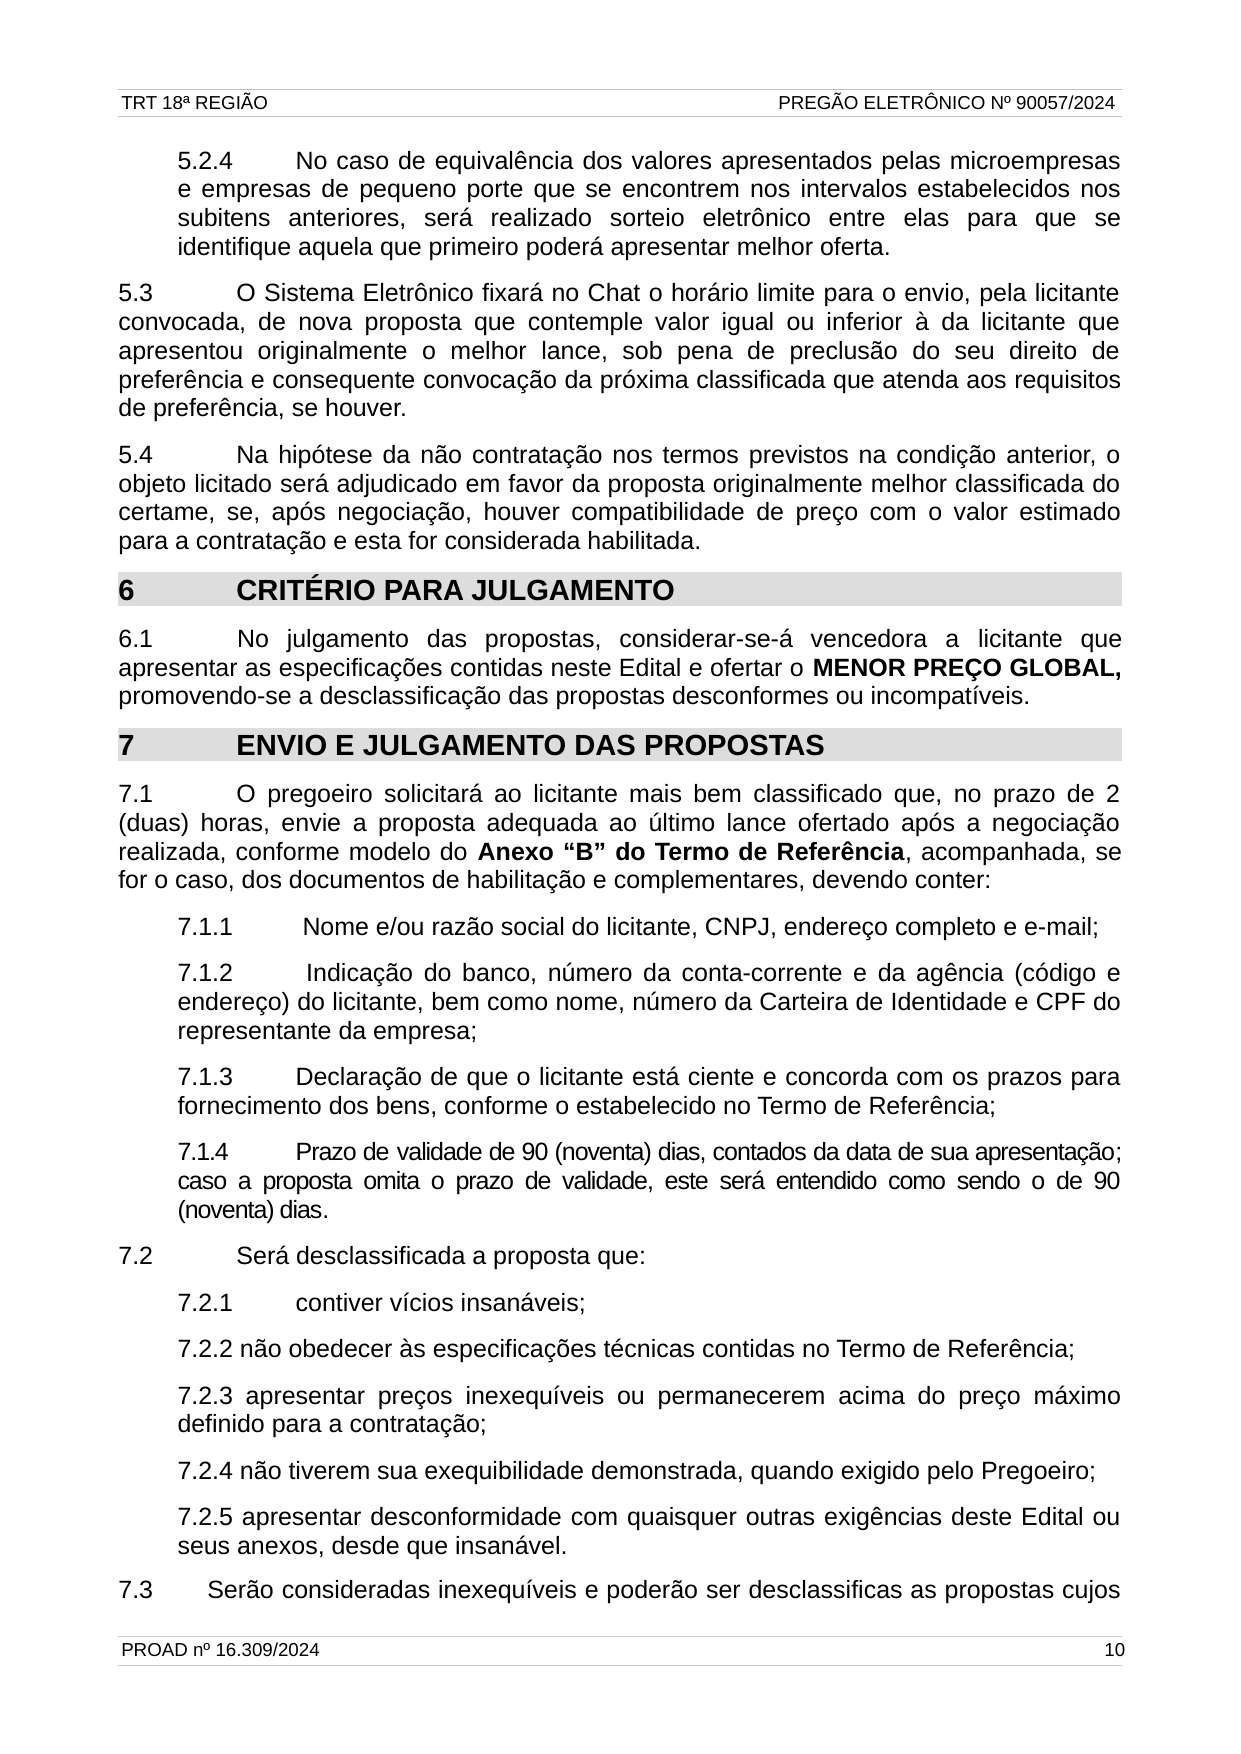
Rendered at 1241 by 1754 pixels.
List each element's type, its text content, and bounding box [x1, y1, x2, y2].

text 7.1 O pregoeiro solicitará ao licitante mais bem classificado que, no prazo de 2 (duas) horas, envie a proposta adequada ao último lance ofertado após a negociação realizada, conforme modelo do Anexo “B” do Termo de Referência, acompanhada, se for o caso, dos documentos de habilitação e complementares, devendo conter: [118, 779, 1122, 894]
text 7.3 Serão consideradas inexequíveis e poderão ser desclassificas as propostas cujos [118, 1574, 1122, 1603]
text 7.2.5 apresentar desconformidade com quaisquer outras exigências deste Edital ou seus anexos, desde que insanável. [177, 1502, 1122, 1560]
text 7.1.1 Nome e/ou razão social do licitante, CNPJ, endereço completo e e-mail; [177, 912, 1122, 940]
text 6.1 No julgamento das propostas, considerar-se-á vencedora a licitante que apresentar as especificações contidas neste Edital e ofertar o MENOR PREÇO GLOBAL, promovendo-se a desclassificação das propostas desconformes ou incompatíveis. [118, 624, 1122, 710]
text 7.2 Será desclassificada a proposta que: [118, 1241, 1122, 1270]
text 7.1.3 Declaração de que o licitante está ciente e concorda com os prazos para fornecimento dos bens, conforme o estabelecido no Termo de Referência; [177, 1062, 1122, 1119]
text 7.2.1 contiver vícios insanáveis; [177, 1288, 1122, 1316]
text 5.2.4 No caso de equivalência dos valores apresentados pelas microempresas e empresas de pequeno porte que se encontrem nos intervalos estabelecidos nos subitens anteriores, será realizado sorteio eletrônico entre elas para que se identifique aquela que primeiro poderá apresentar melhor oferta. [177, 146, 1122, 261]
text 7.1.4 Prazo de validade de 90 (noventa) dias, contados da data de sua apresentação; caso a proposta omita o prazo de validade, este será entendido como sendo o de 90 (noventa) dias. [177, 1137, 1122, 1223]
text 5.4 Na hipótese da não contratação nos termos previstos na condição anterior, o objeto licitado será adjudicado em favor da proposta originalmente melhor classificada do certame, se, após negociação, houver compatibilidade de preço com o valor estimado para a contratação e esta for considerada habilitada. [118, 440, 1122, 555]
text 5.3 O Sistema Eletrônico fixará no Chat o horário limite para o envio, pela licitante convocada, de nova proposta que contemple valor igual ou inferior à da licitante que apresentou originalmente o melhor lance, sob pena de preclusão do seu direito de preferência e consequente convocação da próxima classificada que atenda aos requisitos de preferência, se houver. [118, 278, 1122, 422]
text 7.2.2 não obedecer às especificações técnicas contidas no Termo de Referência; [177, 1334, 1122, 1363]
text 7 ENVIO E JULGAMENTO DAS PROPOSTAS [118, 728, 1122, 761]
text 7.1.2 Indicação do banco, número da conta-corrente e da agência (código e endereço) do licitante, bem como nome, número da Carteira de Identidade e CPF do representante da empresa; [177, 958, 1122, 1044]
text 7.2.3 apresentar preços inexequíveis ou permanecerem acima do preço máximo definido para a contratação; [177, 1381, 1122, 1438]
text 7.2.4 não tiverem sua exequibilidade demonstrada, quando exigido pelo Pregoeiro; [177, 1456, 1122, 1484]
text 6 CRITÉRIO PARA JULGAMENTO [118, 572, 1122, 606]
